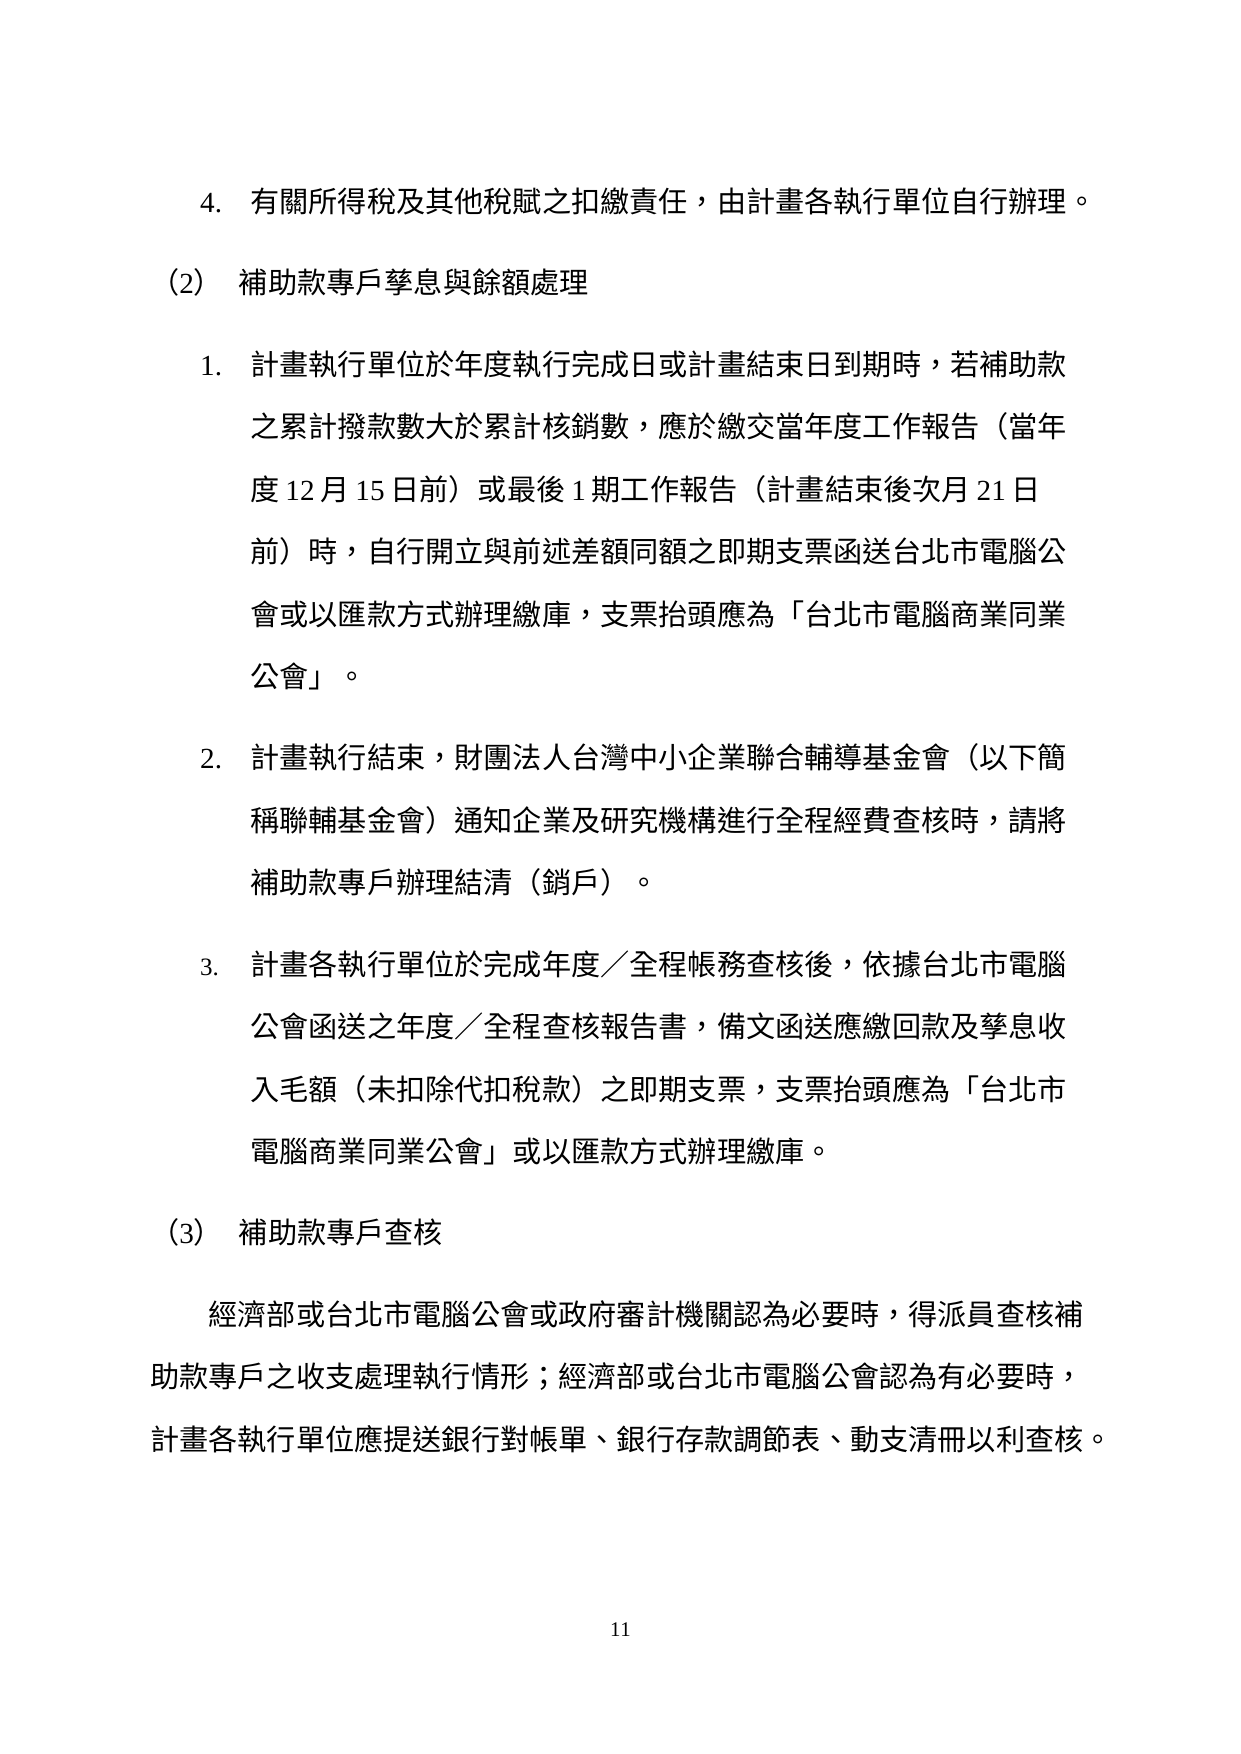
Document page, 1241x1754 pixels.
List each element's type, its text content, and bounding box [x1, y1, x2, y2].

list 有關所得稅及其他稅賦之扣繳責任，由計畫各執行單位自行辦理。 [200, 158, 1090, 221]
list 計畫執行結束，財團法人台灣中小企業聯合輔導基金會（以下簡稱聯輔基金會）通知企業及研究機構進行全程經費查核時，請將補助款專戶辦理結清（銷戶）。 [200, 714, 1090, 902]
list 補助款專戶查核 [150, 1189, 1090, 1252]
list 補助款專戶孳息與餘額處理 [150, 239, 1090, 302]
list 計畫執行單位於年度執行完成日或計畫結束日到期時，若補助款之累計撥款數大於累計核銷數，應於繳交當年度工作報告（當年度12月15日前）或最後1期工作報告（計畫結束後次月21日前）時，自行開立與前述差額同額之即期支票函送台北市電腦公會或以匯款方式辦理繳庫，支票抬頭應為「台北市電腦商業同業公會」。 [200, 321, 1090, 696]
list 計畫各執行單位於完成年度／全程帳務查核後，依據台北市電腦公會函送之年度／全程查核報告書，備文函送應繳回款及孳息收入毛額（未扣除代扣稅款）之即期支票，支票抬頭應為「台北市電腦商業同業公會」或以匯款方式辦理繳庫。 [200, 921, 1090, 1171]
text 經濟部或台北市電腦公會或政府審計機關認為必要時，得派員查核補助款專戶之收支處理執行情形；經濟部或台北市電腦公會認為有必要時，計畫各執行單位應提送銀行對帳單、銀行存款調節表、動支清冊以利查核。 [150, 1271, 1090, 1458]
